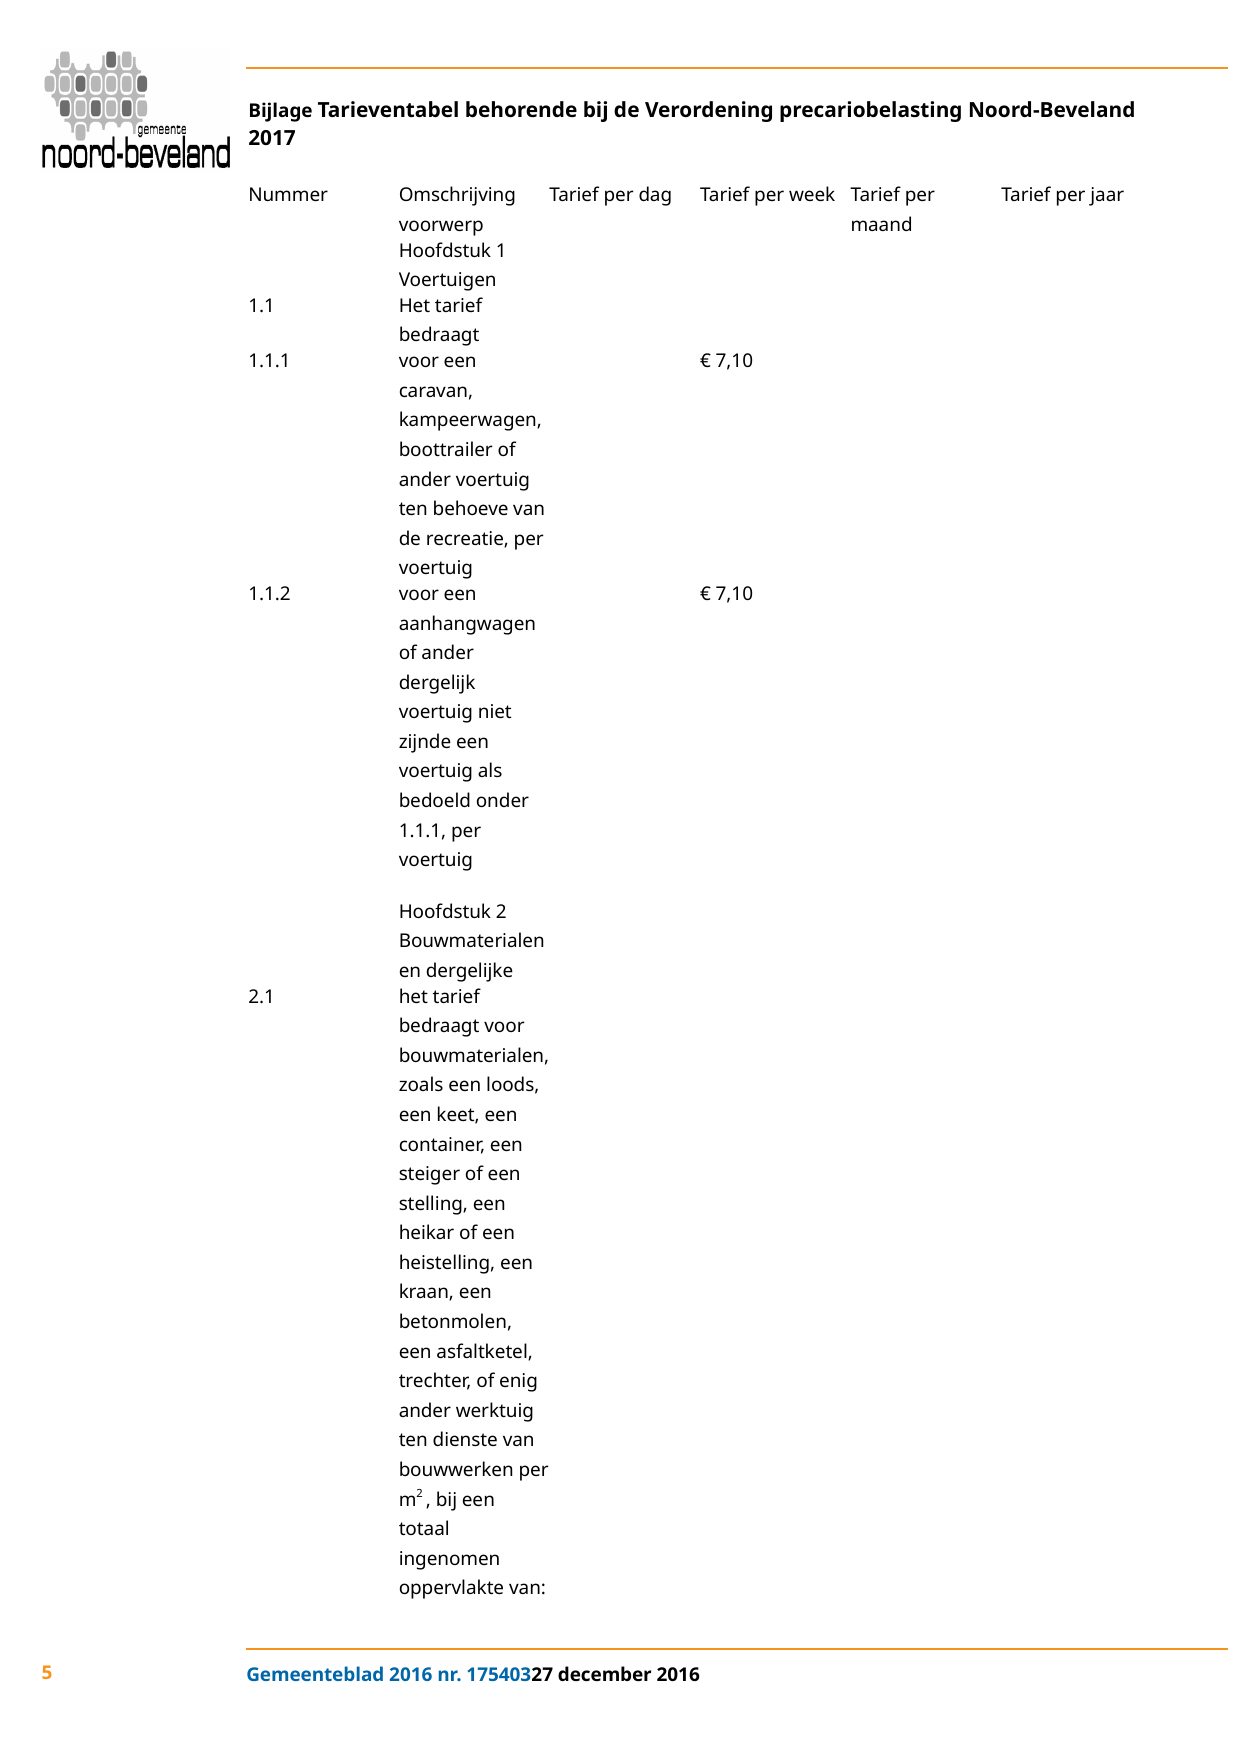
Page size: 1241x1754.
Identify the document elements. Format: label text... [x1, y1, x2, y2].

table_header Tarief per dag [549, 181, 700, 237]
table_cell [700, 898, 850, 983]
table_cell [700, 983, 850, 1600]
table_cell Hoofdstuk 2 Bouwmaterialen en dergelijke [399, 898, 549, 983]
table_cell 1.1.2 [248, 580, 398, 872]
table_cell [850, 872, 1001, 898]
table_cell [850, 237, 1001, 292]
table_cell [549, 580, 700, 872]
table_cell 2.1 [248, 983, 398, 1600]
table_cell [399, 872, 549, 898]
table_cell [700, 292, 850, 347]
table_header Tarief per maand [850, 181, 1001, 237]
table_cell [549, 237, 700, 292]
table_cell 1.1 [248, 292, 398, 347]
table_cell Hoofdstuk 1 Voertuigen [399, 237, 549, 292]
table_header Tarief per jaar [1001, 181, 1152, 237]
text Bijlage Tarieventabel behorende bij de Verordening precariobelasting Noord-Beveland 2017 [248, 95, 1152, 152]
table_cell [850, 898, 1001, 983]
table_cell [549, 983, 700, 1600]
table_cell [850, 348, 1001, 580]
table_header Omschrijving voorwerp [399, 181, 549, 237]
table_cell [549, 898, 700, 983]
table_cell [850, 983, 1001, 1600]
table_cell [549, 348, 700, 580]
table_header Tarief per week [700, 181, 850, 237]
table_cell het tarief bedraagt voor bouwmaterialen, zoals een loods, een keet, een container, een steiger of een stelling, een heikar of een heistelling, een kraan, een betonmolen, een asfaltketel, trechter, of enig ander werktuig ten dienste van bouwwerken per m2 , bij een totaal ingenomen oppervlakte van: [399, 983, 549, 1600]
table_cell [549, 292, 700, 347]
table_cell [850, 292, 1001, 347]
table_cell voor een caravan, kampeerwagen, boottrailer of ander voertuig ten behoeve van de recreatie, per voertuig [399, 348, 549, 580]
table_cell [1001, 237, 1152, 292]
table_cell [248, 237, 398, 292]
table_cell voor een aanhangwagen of ander dergelijk voertuig niet zijnde een voertuig als bedoeld onder 1.1.1, per voertuig [399, 580, 549, 872]
table_cell [248, 872, 398, 898]
table_cell [248, 898, 398, 983]
table_cell [1001, 872, 1152, 898]
table_cell [1001, 348, 1152, 580]
table_cell € 7,10 [700, 580, 850, 872]
table_cell € 7,10 [700, 348, 850, 580]
table_cell [549, 872, 700, 898]
table_cell 1.1.1 [248, 348, 398, 580]
table_cell [700, 872, 850, 898]
table_cell [1001, 580, 1152, 872]
picture [41, 47, 231, 172]
table_cell [850, 580, 1001, 872]
table_cell Het tarief bedraagt [399, 292, 549, 347]
table_cell [1001, 983, 1152, 1600]
table_cell [1001, 898, 1152, 983]
table_header Nummer [248, 181, 398, 237]
table_cell [700, 237, 850, 292]
table_cell [1001, 292, 1152, 347]
